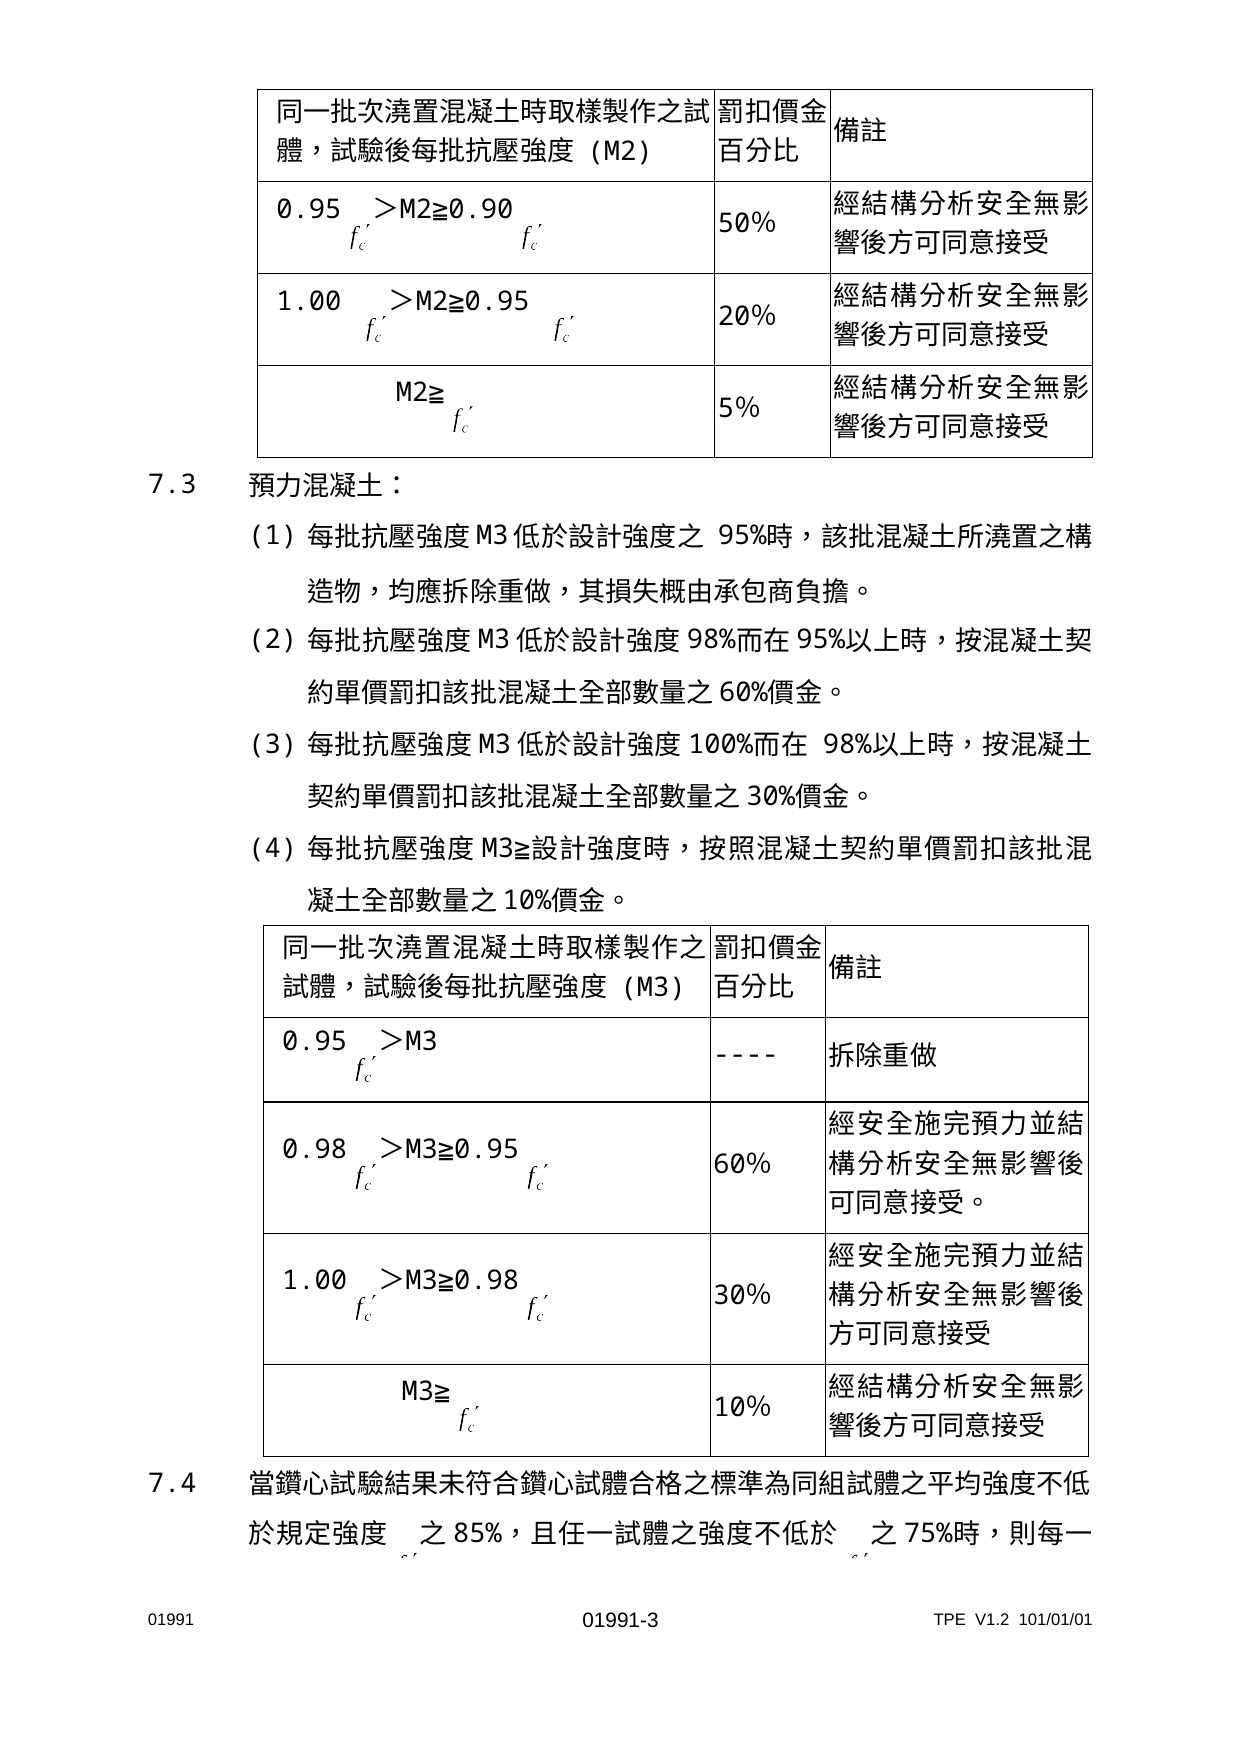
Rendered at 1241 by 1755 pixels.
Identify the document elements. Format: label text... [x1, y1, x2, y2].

table_header 同一批次澆置混凝土時取樣製作之試體，試驗後每批抗壓強度 (M2) [258, 90, 714, 181]
table_cell 20％ [715, 274, 830, 365]
table_cell 經結構分析安全無影響後方可同意接受 [831, 274, 1092, 365]
table_cell 0.95＞M2≧0.90 [258, 182, 714, 273]
table_header 備註 [826, 926, 1088, 1017]
text (3) 每批抗壓強度M3低於設計強度100%而在 98%以上時，按混凝土契約單價罰扣該批混凝土全部數量之30%價金。 [248, 716, 1093, 821]
table_cell M3≧ [264, 1365, 710, 1456]
table_header 備註 [831, 90, 1092, 181]
table_cell ---- [711, 1018, 825, 1101]
text 7.3 預力混凝土： [148, 458, 1093, 508]
text (1) 每批抗壓強度M3低於設計強度之 95%時，該批混凝土所澆置之構造物，均應拆除重做，其損失概由承包商負擔。 [248, 508, 1093, 612]
table_cell 拆除重做 [826, 1018, 1088, 1101]
table_cell 10％ [711, 1365, 825, 1456]
table_cell 經結構分析安全無影響後方可同意接受 [831, 182, 1092, 273]
table_cell 50％ [715, 182, 830, 273]
table_cell 經安全施完預力並結構分析安全無影響後方可同意接受 [826, 1234, 1088, 1364]
table_cell 經結構分析安全無影響後方可同意接受 [826, 1365, 1088, 1456]
table_cell 0.98＞M3≧0.95 [264, 1103, 710, 1233]
text (2) 每批抗壓強度M3低於設計強度98%而在95%以上時，按混凝土契約單價罰扣該批混凝土全部數量之60%價金。 [248, 612, 1093, 716]
table_cell 經安全施完預力並結構分析安全無影響後可同意接受。 [826, 1103, 1088, 1233]
table_header 罰扣價金 百分比 [715, 90, 830, 181]
text 7.4 當鑽心試驗結果未符合鑽心試體合格之標準為同組試體之平均強度不低於規定強度之85%，且任一試體之強度不低於之75%時，則每一 [148, 1457, 1093, 1557]
table_cell 經結構分析安全無影響後方可同意接受 [831, 366, 1092, 457]
table_cell 30％ [711, 1234, 825, 1364]
table_header 罰扣價金 百分比 [711, 926, 825, 1017]
table_cell 5％ [715, 366, 830, 457]
table_cell 1.00＞M3≧0.98 [264, 1234, 710, 1364]
text (4) 每批抗壓強度M3≧設計強度時，按照混凝土契約單價罰扣該批混凝土全部數量之10%價金。 [248, 821, 1093, 925]
table_cell M2≧ [258, 366, 714, 457]
table_cell 1.00 ＞M2≧0.95 [258, 274, 714, 365]
table_header 同一批次澆置混凝土時取樣製作之試體，試驗後每批抗壓強度 (M3) [264, 926, 710, 1017]
table_cell 60％ [711, 1103, 825, 1233]
table_cell 0.95＞M3 [264, 1018, 710, 1101]
